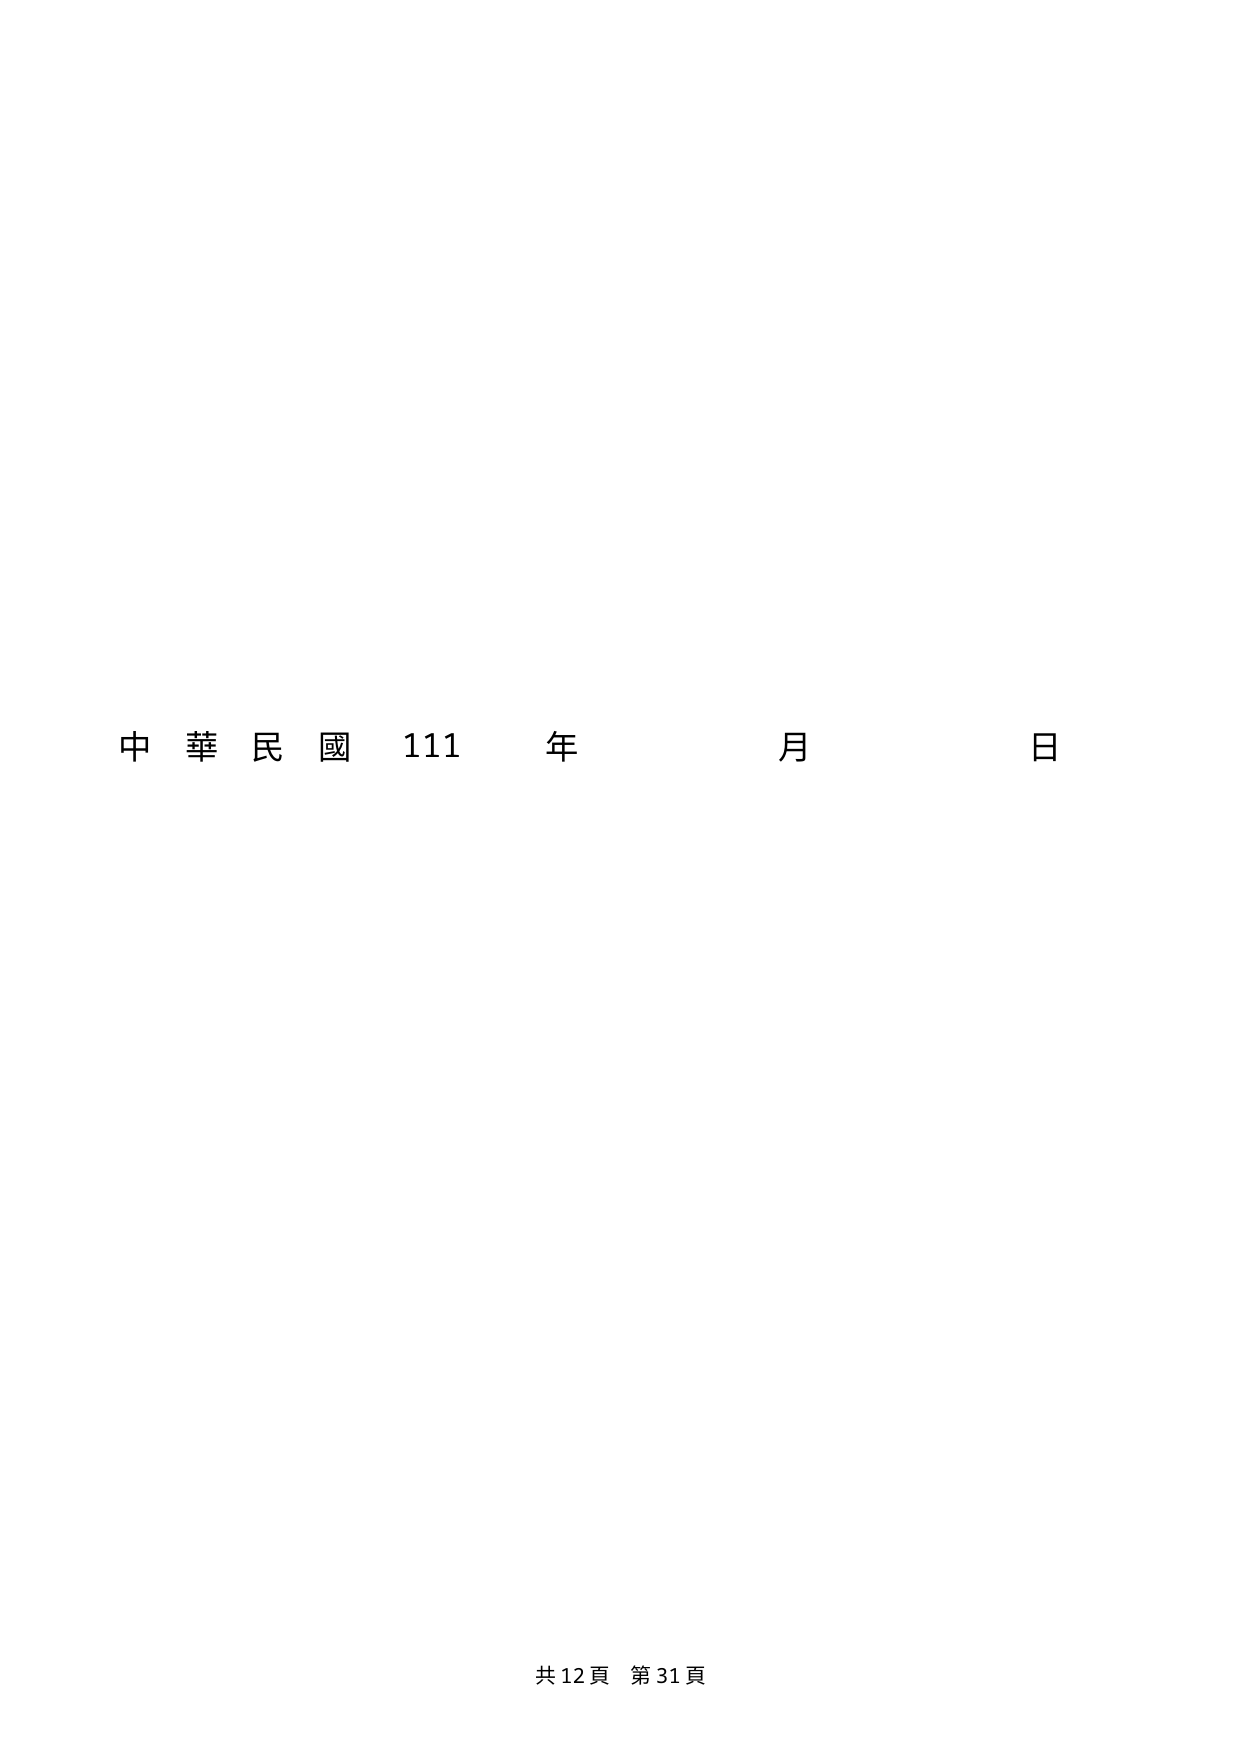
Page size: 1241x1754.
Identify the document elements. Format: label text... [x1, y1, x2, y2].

text 中 華 民 國 111 年 月 日 [118, 703, 1122, 766]
